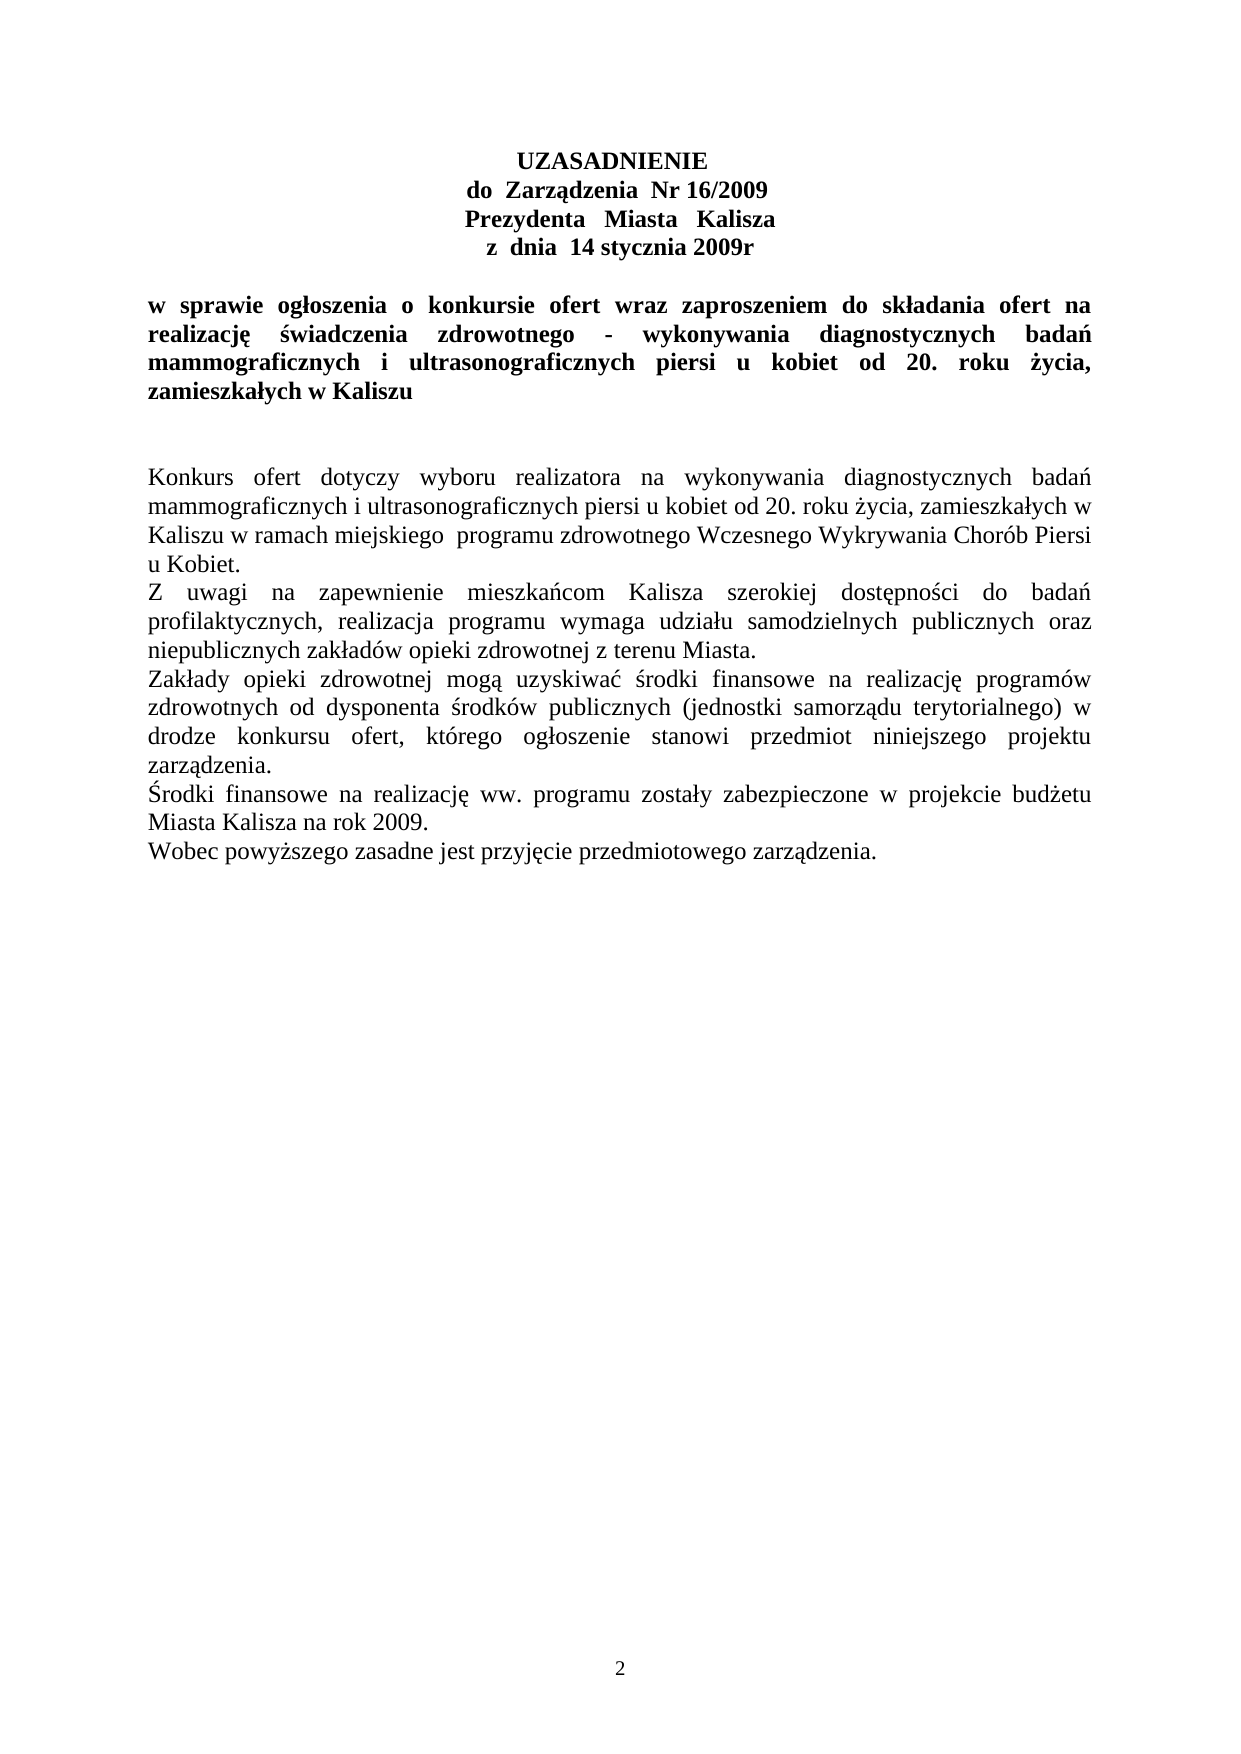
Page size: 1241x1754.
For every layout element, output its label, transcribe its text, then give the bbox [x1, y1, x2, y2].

text z dnia 14 stycznia 2009r [148, 232, 1092, 261]
text Prezydenta Miasta Kalisza [148, 204, 1092, 232]
text Wobec powyższego zasadne jest przyjęcie przedmiotowego zarządzenia. [148, 836, 1092, 865]
text Środki finansowe na realizację ww. programu zostały zabezpieczone w projekcie budżetu Miasta Kalisza na rok 2009. [148, 779, 1092, 836]
text Zakłady opieki zdrowotnej mogą uzyskiwać środki finansowe na realizację programów zdrowotnych od dysponenta środków publicznych (jednostki samorządu terytorialnego) w drodze konkursu ofert, którego ogłoszenie stanowi przedmiot niniejszego projektu zarządzenia. [148, 664, 1092, 779]
text do Zarządzenia Nr 16/2009 [148, 175, 1092, 204]
text w sprawie ogłoszenia o konkursie ofert wraz zaproszeniem do składania ofert na realizację świadczenia zdrowotnego - wykonywania diagnostycznych badań mammograficznych i ultrasonograficznych piersi u kobiet od 20. roku życia, zamieszkałych w Kaliszu [148, 290, 1092, 405]
text Konkurs ofert dotyczy wyboru realizatora na wykonywania diagnostycznych badań mammograficznych i ultrasonograficznych piersi u kobiet od 20. roku życia, zamieszkałych w Kaliszu w ramach miejskiego programu zdrowotnego Wczesnego Wykrywania Chorób Piersi u Kobiet. [148, 462, 1092, 577]
text Z uwagi na zapewnienie mieszkańcom Kalisza szerokiej dostępności do badań profilaktycznych, realizacja programu wymaga udziału samodzielnych publicznych oraz niepublicznych zakładów opieki zdrowotnej z terenu Miasta. [148, 577, 1092, 664]
subtitle UZASADNIENIE [443, 146, 1092, 175]
